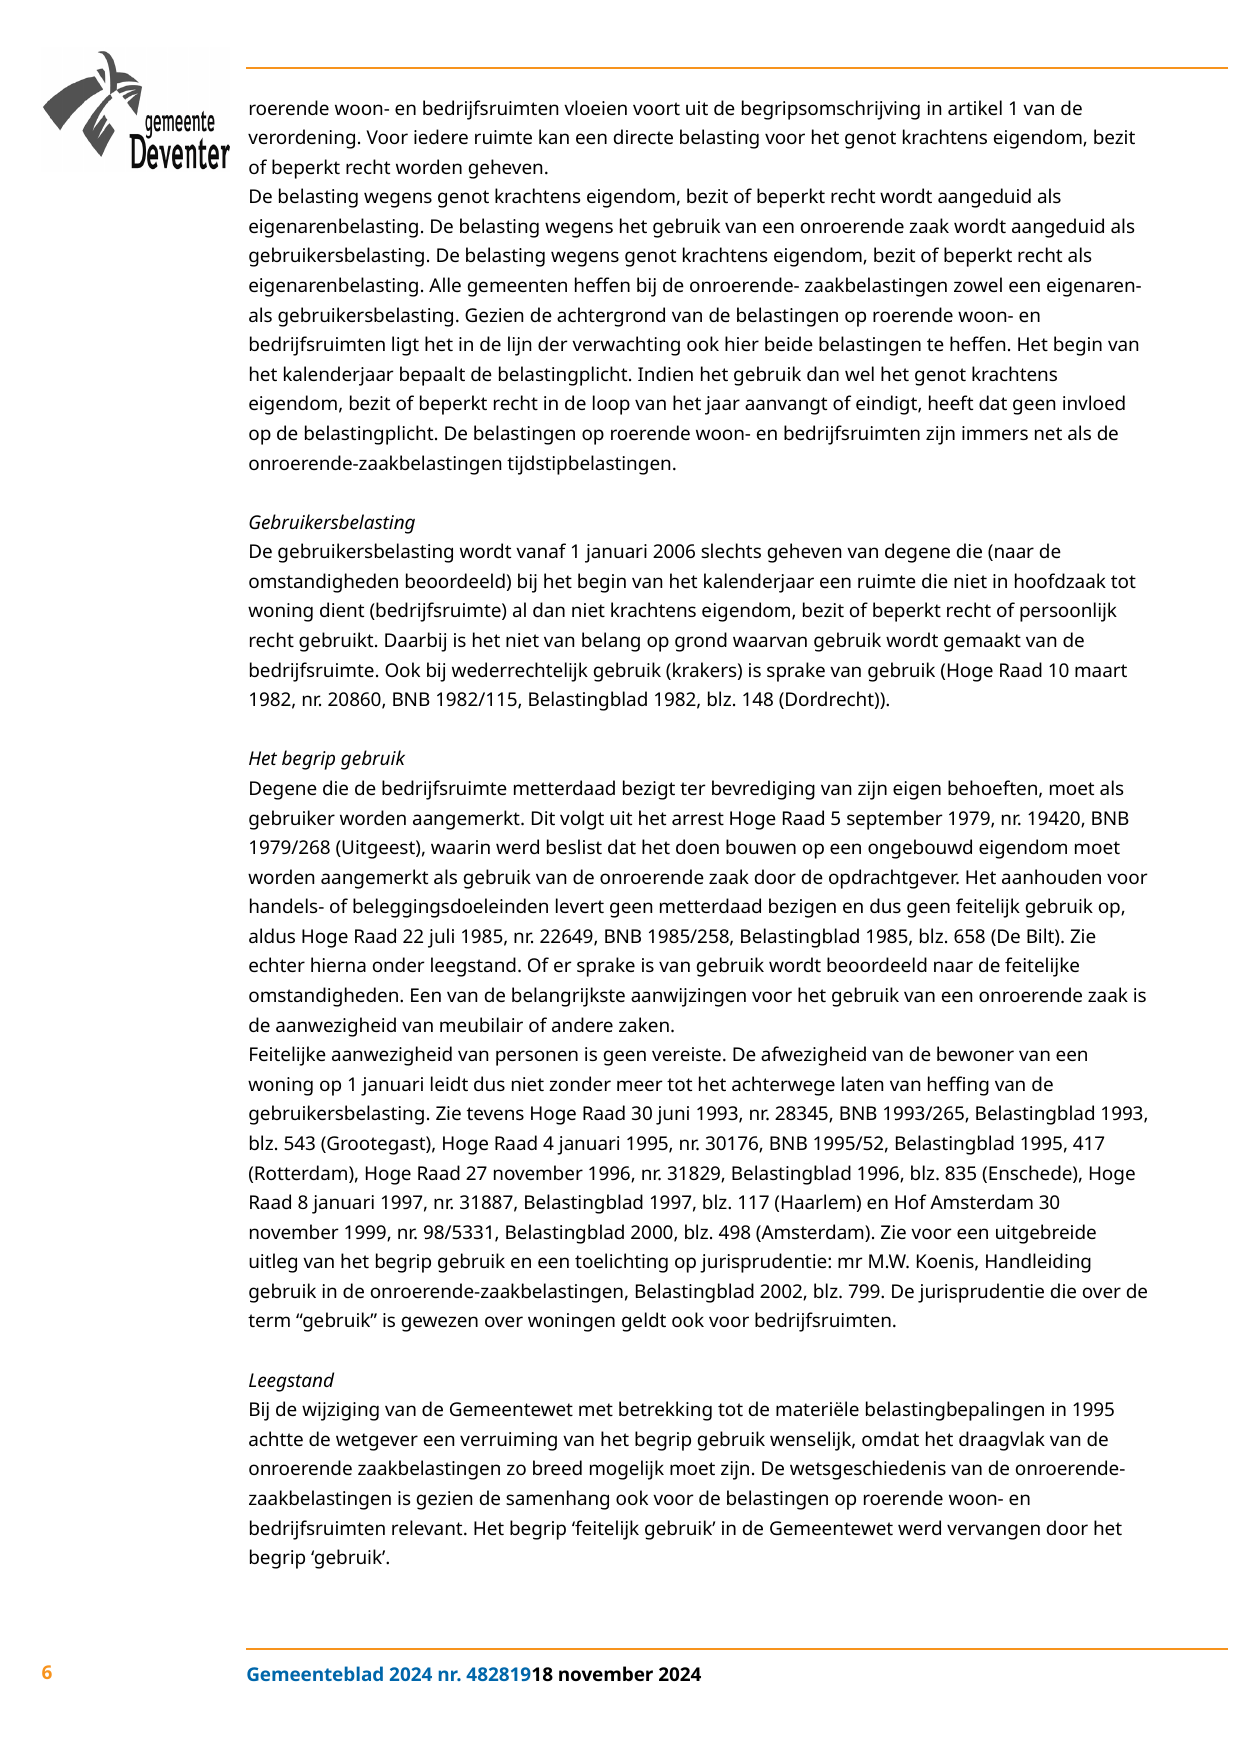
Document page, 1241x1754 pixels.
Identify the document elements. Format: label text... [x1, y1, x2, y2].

text Feitelijke aanwezigheid van personen is geen vereiste. De afwezigheid van de bewoner van een woning op 1 januari leidt dus niet zonder meer tot het achterwege laten van heffing van de gebruikersbelasting. Zie tevens Hoge Raad 30 juni 1993, nr. 28345, BNB 1993/265, Belastingblad 1993, blz. 543 (Grootegast), Hoge Raad 4 januari 1995, nr. 30176, BNB 1995/52, Belastingblad 1995, 417 (Rotterdam), Hoge Raad 27 november 1996, nr. 31829, Belastingblad 1996, blz. 835 (Enschede), Hoge Raad 8 januari 1997, nr. 31887, Belastingblad 1997, blz. 117 (Haarlem) en Hof Amsterdam 30 november 1999, nr. 98/5331, Belastingblad 2000, blz. 498 (Amsterdam). Zie voor een uitgebreide uitleg van het begrip gebruik en een toelichting op jurisprudentie: mr M.W. Koenis, Handleiding gebruik in de onroerende-zaakbelastingen, Belastingblad 2002, blz. 799. De jurisprudentie die over de term “gebruik” is gewezen over woningen geldt ook voor bedrijfsruimten. [248, 1041, 1152, 1333]
text Leegstand [248, 1367, 1152, 1393]
picture [41, 47, 231, 172]
text De gebruikersbelasting wordt vanaf 1 januari 2006 slechts geheven van degene die (naar de omstandigheden beoordeeld) bij het begin van het kalenderjaar een ruimte die niet in hoofdzaak tot woning dient (bedrijfsruimte) al dan niet krachtens eigendom, bezit of beperkt recht of persoonlijk recht gebruikt. Daarbij is het niet van belang op grond waarvan gebruik wordt gemaakt van de bedrijfsruimte. Ook bij wederrechtelijk gebruik (krakers) is sprake van gebruik (Hoge Raad 10 maart 1982, nr. 20860, BNB 1982/115, Belastingblad 1982, blz. 148 (Dordrecht)). [248, 538, 1152, 712]
text roerende woon- en bedrijfsruimten vloeien voort uit de begripsomschrijving in artikel 1 van de verordening. Voor iedere ruimte kan een directe belasting voor het genot krachtens eigendom, bezit of beperkt recht worden geheven. [248, 95, 1152, 180]
text De belasting wegens genot krachtens eigendom, bezit of beperkt recht wordt aangeduid als eigenarenbelasting. De belasting wegens het gebruik van een onroerende zaak wordt aangeduid als gebruikersbelasting. De belasting wegens genot krachtens eigendom, bezit of beperkt recht als eigenarenbelasting. Alle gemeenten heffen bij de onroerende- zaakbelastingen zowel een eigenaren- als gebruikersbelasting. Gezien de achtergrond van de belastingen op roerende woon- en bedrijfsruimten ligt het in de lijn der verwachting ook hier beide belastingen te heffen. Het begin van het kalenderjaar bepaalt de belastingplicht. Indien het gebruik dan wel het genot krachtens eigendom, bezit of beperkt recht in de loop van het jaar aanvangt of eindigt, heeft dat geen invloed op de belastingplicht. De belastingen op roerende woon- en bedrijfsruimten zijn immers net als de onroerende-zaakbelastingen tijdstipbelastingen. [248, 183, 1152, 476]
text Gebruikersbelasting [248, 509, 1152, 535]
text Het begrip gebruik [248, 746, 1152, 771]
text Bij de wijziging van de Gemeentewet met betrekking tot de materiële belastingbepalingen in 1995 achtte de wetgever een verruiming van het begrip gebruik wenselijk, omdat het draagvlak van de onroerende zaakbelastingen zo breed mogelijk moet zijn. De wetsgeschiedenis van de onroerende-zaakbelastingen is gezien de samenhang ook voor de belastingen op roerende woon- en bedrijfsruimten relevant. Het begrip ‘feitelijk gebruik’ in de Gemeentewet werd vervangen door het begrip ‘gebruik’. [248, 1396, 1152, 1570]
text Degene die de bedrijfsruimte metterdaad bezigt ter bevrediging van zijn eigen behoeften, moet als gebruiker worden aangemerkt. Dit volgt uit het arrest Hoge Raad 5 september 1979, nr. 19420, BNB 1979/268 (Uitgeest), waarin werd beslist dat het doen bouwen op een ongebouwd eigendom moet worden aangemerkt als gebruik van de onroerende zaak door de opdrachtgever. Het aanhouden voor handels- of beleggingsdoeleinden levert geen metterdaad bezigen en dus geen feitelijk gebruik op, aldus Hoge Raad 22 juli 1985, nr. 22649, BNB 1985/258, Belastingblad 1985, blz. 658 (De Bilt). Zie echter hierna onder leegstand. Of er sprake is van gebruik wordt beoordeeld naar de feitelijke omstandigheden. Een van de belangrijkste aanwijzingen voor het gebruik van een onroerende zaak is de aanwezigheid van meubilair of andere zaken. [248, 775, 1152, 1038]
